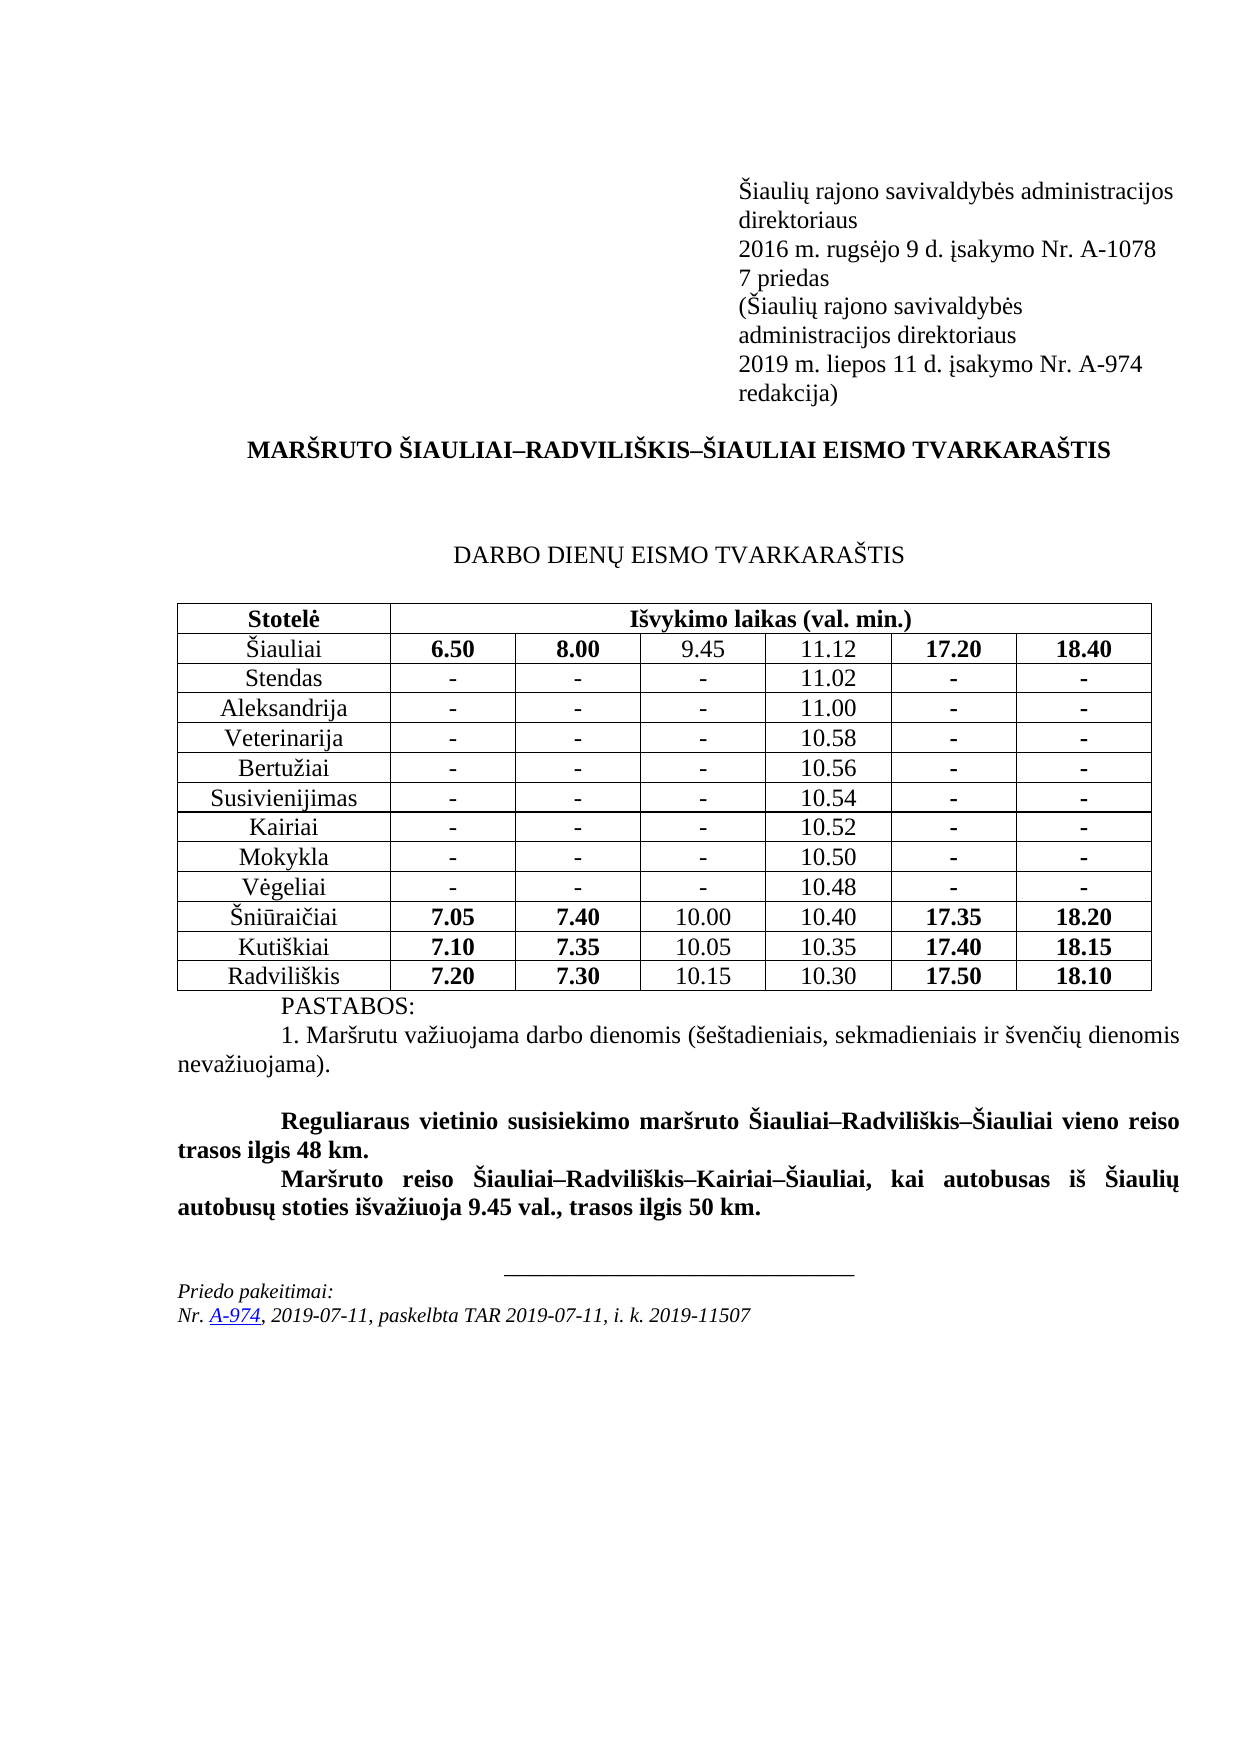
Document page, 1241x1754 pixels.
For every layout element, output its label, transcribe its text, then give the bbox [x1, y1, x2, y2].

table_cell - [892, 842, 1016, 871]
table_cell 8.00 [516, 634, 640, 662]
table_cell Šniūraičiai [178, 902, 390, 931]
table_cell 10.56 [766, 753, 891, 782]
table_cell Šiauliai [178, 634, 390, 662]
table_cell 18.20 [1017, 902, 1151, 931]
table_cell 17.20 [892, 634, 1016, 662]
table_cell - [391, 693, 515, 722]
table_cell 11.00 [766, 693, 891, 722]
table_cell Radviliškis [178, 961, 390, 990]
table_cell - [892, 813, 1016, 841]
text 2016 m. rugsėjo 9 d. įsakymo Nr. A-1078 [738, 234, 1181, 263]
table_cell 7.10 [391, 932, 515, 960]
table_cell - [1017, 872, 1151, 901]
table_cell - [641, 783, 765, 811]
table_cell - [641, 813, 765, 841]
table_cell - [641, 693, 765, 722]
table_cell Mokykla [178, 842, 390, 871]
table_cell - [1017, 664, 1151, 692]
table_cell - [892, 693, 1016, 722]
table_cell - [391, 664, 515, 692]
table_cell Vėgeliai [178, 872, 390, 901]
table_cell - [641, 723, 765, 752]
text Nr. A-974, 2019-07-11, paskelbta TAR 2019-07-11, i. k. 2019-11507 [177, 1303, 1181, 1327]
table_cell 10.40 [766, 902, 891, 931]
table_cell 17.35 [892, 902, 1016, 931]
table_cell - [516, 842, 640, 871]
table_cell - [516, 693, 640, 722]
table_cell Kutiškiai [178, 932, 390, 960]
table_cell - [516, 664, 640, 692]
text 2019 m. liepos 11 d. įsakymo Nr. A-974 redakcija) [738, 349, 1181, 406]
table_cell 11.12 [766, 634, 891, 662]
table_cell - [391, 813, 515, 841]
table_cell 10.15 [641, 961, 765, 990]
table_cell 7.20 [391, 961, 515, 990]
table_cell 10.50 [766, 842, 891, 871]
table_cell - [1017, 813, 1151, 841]
text DARBO DIENŲ EISMO TVARKARAŠTIS [177, 541, 1181, 569]
text 7 priedas [738, 263, 1181, 291]
table_cell 10.48 [766, 872, 891, 901]
text Priedo pakeitimai: [177, 1279, 1181, 1303]
table_cell 10.54 [766, 783, 891, 811]
text 1. Maršrutu važiuojama darbo dienomis (šeštadieniais, sekmadieniais ir švenčių dienomis nevažiuojama). [177, 1020, 1181, 1077]
table_cell 7.05 [391, 902, 515, 931]
table_cell - [1017, 753, 1151, 782]
text Maršruto reiso Šiauliai–Radviliškis–Kairiai–Šiauliai, kai autobusas iš Šiaulių autobusų stoties išvažiuoja 9.45 val., trasos ilgis 50 km. [177, 1164, 1181, 1221]
table_cell 17.40 [892, 932, 1016, 960]
table_cell - [641, 842, 765, 871]
table_cell - [1017, 693, 1151, 722]
table_cell - [391, 872, 515, 901]
table_cell - [641, 664, 765, 692]
table_header Stotelė [178, 604, 390, 633]
table_cell - [1017, 783, 1151, 811]
table_cell - [391, 783, 515, 811]
table_cell 18.10 [1017, 961, 1151, 990]
table_cell 10.35 [766, 932, 891, 960]
table_cell Stendas [178, 664, 390, 692]
table_cell - [516, 723, 640, 752]
text Reguliaraus vietinio susisiekimo maršruto Šiauliai–Radviliškis–Šiauliai vieno reiso trasos ilgis 48 km. [177, 1106, 1181, 1164]
table_cell - [892, 723, 1016, 752]
text (Šiaulių rajono savivaldybės administracijos direktoriaus [738, 291, 1181, 349]
table_cell - [391, 723, 515, 752]
table_cell 18.15 [1017, 932, 1151, 960]
table_cell 10.00 [641, 902, 765, 931]
table_cell - [516, 872, 640, 901]
table_cell 7.35 [516, 932, 640, 960]
table_cell - [1017, 842, 1151, 871]
table_cell - [892, 783, 1016, 811]
table_cell Kairiai [178, 813, 390, 841]
table_cell - [516, 753, 640, 782]
table_cell - [892, 664, 1016, 692]
table_cell - [1017, 723, 1151, 752]
table_cell 7.30 [516, 961, 640, 990]
table_cell - [892, 753, 1016, 782]
table_cell 17.50 [892, 961, 1016, 990]
text Šiaulių rajono savivaldybės administracijos direktoriaus [738, 176, 1181, 234]
table_cell - [892, 872, 1016, 901]
table_cell 18.40 [1017, 634, 1151, 662]
text MARŠRUTO ŠIAULIAI–RADVILIŠKIS–ŠIAULIAI EISMO TVARKARAŠTIS [177, 435, 1181, 464]
table_cell - [641, 753, 765, 782]
table_cell - [641, 872, 765, 901]
table_cell Susivienijimas [178, 783, 390, 811]
table_cell 6.50 [391, 634, 515, 662]
text PASTABOS: [177, 991, 1181, 1020]
table_cell 10.52 [766, 813, 891, 841]
table_cell - [391, 753, 515, 782]
table_cell 9.45 [641, 634, 765, 662]
table_cell Bertužiai [178, 753, 390, 782]
table_cell Aleksandrija [178, 693, 390, 722]
table_cell - [516, 783, 640, 811]
table_cell 11.02 [766, 664, 891, 692]
table_header Išvykimo laikas (val. min.) [391, 604, 1151, 633]
table_cell 10.30 [766, 961, 891, 990]
table_cell 7.40 [516, 902, 640, 931]
text ____________________________ [177, 1250, 1181, 1279]
table_cell Veterinarija [178, 723, 390, 752]
table_cell - [391, 842, 515, 871]
table_cell - [516, 813, 640, 841]
table_cell 10.05 [641, 932, 765, 960]
table_cell 10.58 [766, 723, 891, 752]
